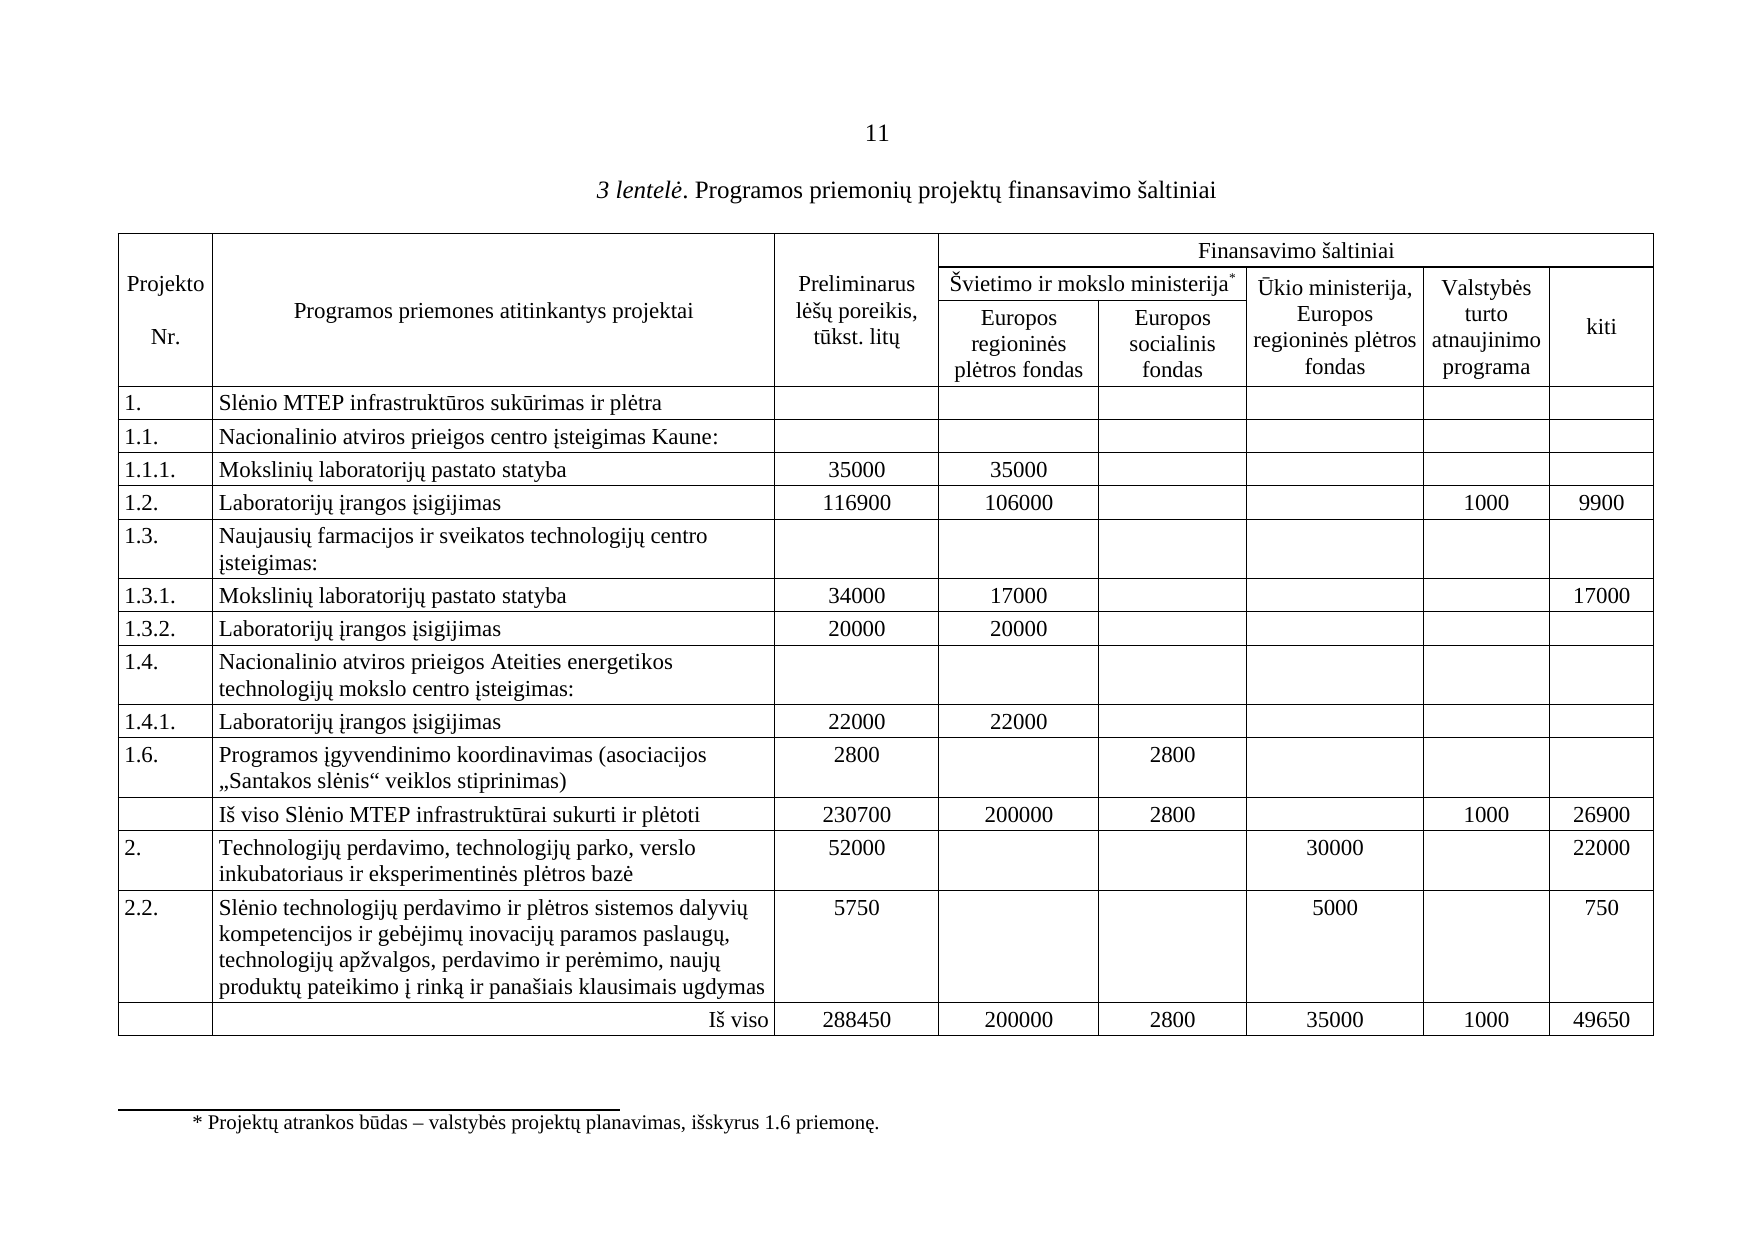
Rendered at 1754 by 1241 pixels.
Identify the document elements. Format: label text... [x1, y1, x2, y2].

table_cell [1550, 612, 1653, 644]
table_cell 17000 [939, 579, 1098, 611]
table_cell [1099, 705, 1246, 737]
table_cell 1000 [1424, 1003, 1549, 1035]
table_cell Mokslinių laboratorijų pastato statyba [213, 579, 774, 611]
table_cell 20000 [939, 612, 1098, 644]
table_cell 1.3.2. [119, 612, 212, 644]
table_cell Programos įgyvendinimo koordinavimas (asociacijos „Santakos slėnis“ veiklos stiprinimas) [213, 738, 774, 797]
table_cell 2800 [1099, 798, 1246, 830]
table_cell 1.6. [119, 738, 212, 797]
table_cell [1550, 646, 1653, 704]
table_cell Europos socialinis fondas [1099, 301, 1246, 386]
table_cell 2800 [1099, 738, 1246, 797]
table_cell 52000 [775, 831, 938, 890]
table_cell [1099, 831, 1246, 890]
table_cell [1099, 387, 1246, 419]
table_cell [1247, 453, 1423, 485]
table_cell [939, 831, 1098, 890]
table_cell 35000 [1247, 1003, 1423, 1035]
table_cell 22000 [1550, 831, 1653, 890]
table_cell 106000 [939, 486, 1098, 518]
table_header Preliminarus lėšų poreikis, tūkst. litų [775, 234, 938, 386]
table_cell [1099, 579, 1246, 611]
table_cell 2800 [1099, 1003, 1246, 1035]
table_cell [1099, 486, 1246, 518]
table_cell 49650 [1550, 1003, 1653, 1035]
table_cell [119, 798, 212, 830]
table_cell Mokslinių laboratorijų pastato statyba [213, 453, 774, 485]
table_cell 1.1.1. [119, 453, 212, 485]
table_cell [775, 420, 938, 452]
table_cell 230700 [775, 798, 938, 830]
table_cell Valstybės turto atnaujinimo programa [1424, 268, 1549, 386]
text 3 lentelė. Programos priemonių projektų finansavimo šaltiniai [118, 176, 1636, 204]
table_cell [775, 520, 938, 578]
table_cell [1424, 738, 1549, 797]
table_cell [1247, 520, 1423, 578]
table_cell Ūkio ministerija, Europos regioninės plėtros fondas [1247, 268, 1423, 386]
table_cell 2.2. [119, 891, 212, 1002]
table_cell [1247, 612, 1423, 644]
table_cell 22000 [939, 705, 1098, 737]
table_cell 200000 [939, 798, 1098, 830]
table_cell Nacionalinio atviros prieigos centro įsteigimas Kaune: [213, 420, 774, 452]
table_cell Švietimo ir mokslo ministerija [939, 268, 1246, 299]
table_cell Technologijų perdavimo, technologijų parko, verslo inkubatoriaus ir eksperimentinės plėtros bazė [213, 831, 774, 890]
table_cell [1247, 738, 1423, 797]
table_header Programos priemones atitinkantys projektai [213, 234, 774, 386]
table_cell [1099, 646, 1246, 704]
table_cell 2800 [775, 738, 938, 797]
table_cell [1424, 891, 1549, 1002]
table_cell [1424, 646, 1549, 704]
table_cell 1.2. [119, 486, 212, 518]
table_cell [939, 420, 1098, 452]
table_cell 1. [119, 387, 212, 419]
table_cell Iš viso [213, 1003, 774, 1035]
table_cell [939, 520, 1098, 578]
table_cell [1424, 520, 1549, 578]
table_cell [1247, 579, 1423, 611]
table_cell 26900 [1550, 798, 1653, 830]
table_cell Slėnio MTEP infrastruktūros sukūrimas ir plėtra [213, 387, 774, 419]
table_cell 34000 [775, 579, 938, 611]
table_cell [1247, 486, 1423, 518]
table_cell Slėnio technologijų perdavimo ir plėtros sistemos dalyvių kompetencijos ir gebėjimų inovacijų paramos paslaugų, technologijų apžvalgos, perdavimo ir perėmimo, naujų produktų pateikimo į rinką ir panašiais klausimais ugdymas [213, 891, 774, 1002]
table_cell 750 [1550, 891, 1653, 1002]
table_cell [939, 891, 1098, 1002]
table_cell 35000 [775, 453, 938, 485]
table_cell 17000 [1550, 579, 1653, 611]
table_cell Europos regioninės plėtros fondas [939, 301, 1098, 386]
table_cell Laboratorijų įrangos įsigijimas [213, 705, 774, 737]
table_cell 9900 [1550, 486, 1653, 518]
table_cell 116900 [775, 486, 938, 518]
table_cell [1550, 738, 1653, 797]
table_cell 1.3. [119, 520, 212, 578]
table_cell [1550, 387, 1653, 419]
table_cell [1550, 420, 1653, 452]
table_cell Iš viso Slėnio MTEP infrastruktūrai sukurti ir plėtoti [213, 798, 774, 830]
table_cell [1099, 453, 1246, 485]
table_cell [939, 646, 1098, 704]
table_cell Laboratorijų įrangos įsigijimas [213, 486, 774, 518]
table_cell 1.4.1. [119, 705, 212, 737]
table_cell [1247, 420, 1423, 452]
table_cell 30000 [1247, 831, 1423, 890]
table_cell 1.3.1. [119, 579, 212, 611]
table_cell 22000 [775, 705, 938, 737]
table_cell 1000 [1424, 486, 1549, 518]
table_cell Laboratorijų įrangos įsigijimas [213, 612, 774, 644]
table_cell kiti [1550, 268, 1653, 386]
table_cell [1247, 387, 1423, 419]
table_cell 35000 [939, 453, 1098, 485]
table_cell [1099, 520, 1246, 578]
table_cell [939, 387, 1098, 419]
table_cell Nacionalinio atviros prieigos Ateities energetikos technologijų mokslo centro įsteigimas: [213, 646, 774, 704]
table_cell 5750 [775, 891, 938, 1002]
table_cell [1424, 420, 1549, 452]
table_cell [1550, 453, 1653, 485]
table_cell Naujausių farmacijos ir sveikatos technologijų centro įsteigimas: [213, 520, 774, 578]
table_header Projekto Nr. [119, 234, 212, 386]
table_cell [775, 387, 938, 419]
table_cell [1099, 612, 1246, 644]
table_cell [1424, 579, 1549, 611]
table_cell 1000 [1424, 798, 1549, 830]
table_cell [1247, 705, 1423, 737]
table_cell [939, 738, 1098, 797]
table_cell [775, 646, 938, 704]
table_cell [1247, 798, 1423, 830]
table_cell [1424, 387, 1549, 419]
table_cell [1550, 705, 1653, 737]
table_cell [119, 1003, 212, 1035]
table_cell [1424, 612, 1549, 644]
table_cell 200000 [939, 1003, 1098, 1035]
table_cell [1550, 520, 1653, 578]
table_cell [1424, 705, 1549, 737]
table_cell 20000 [775, 612, 938, 644]
table_cell 288450 [775, 1003, 938, 1035]
table_cell 1.4. [119, 646, 212, 704]
table_cell [1099, 891, 1246, 1002]
table_cell [1099, 420, 1246, 452]
table_header Finansavimo šaltiniai [939, 234, 1653, 266]
table_cell 2. [119, 831, 212, 890]
table_cell 1.1. [119, 420, 212, 452]
table_cell 5000 [1247, 891, 1423, 1002]
table_cell [1424, 831, 1549, 890]
table_cell [1247, 646, 1423, 704]
table_cell [1424, 453, 1549, 485]
